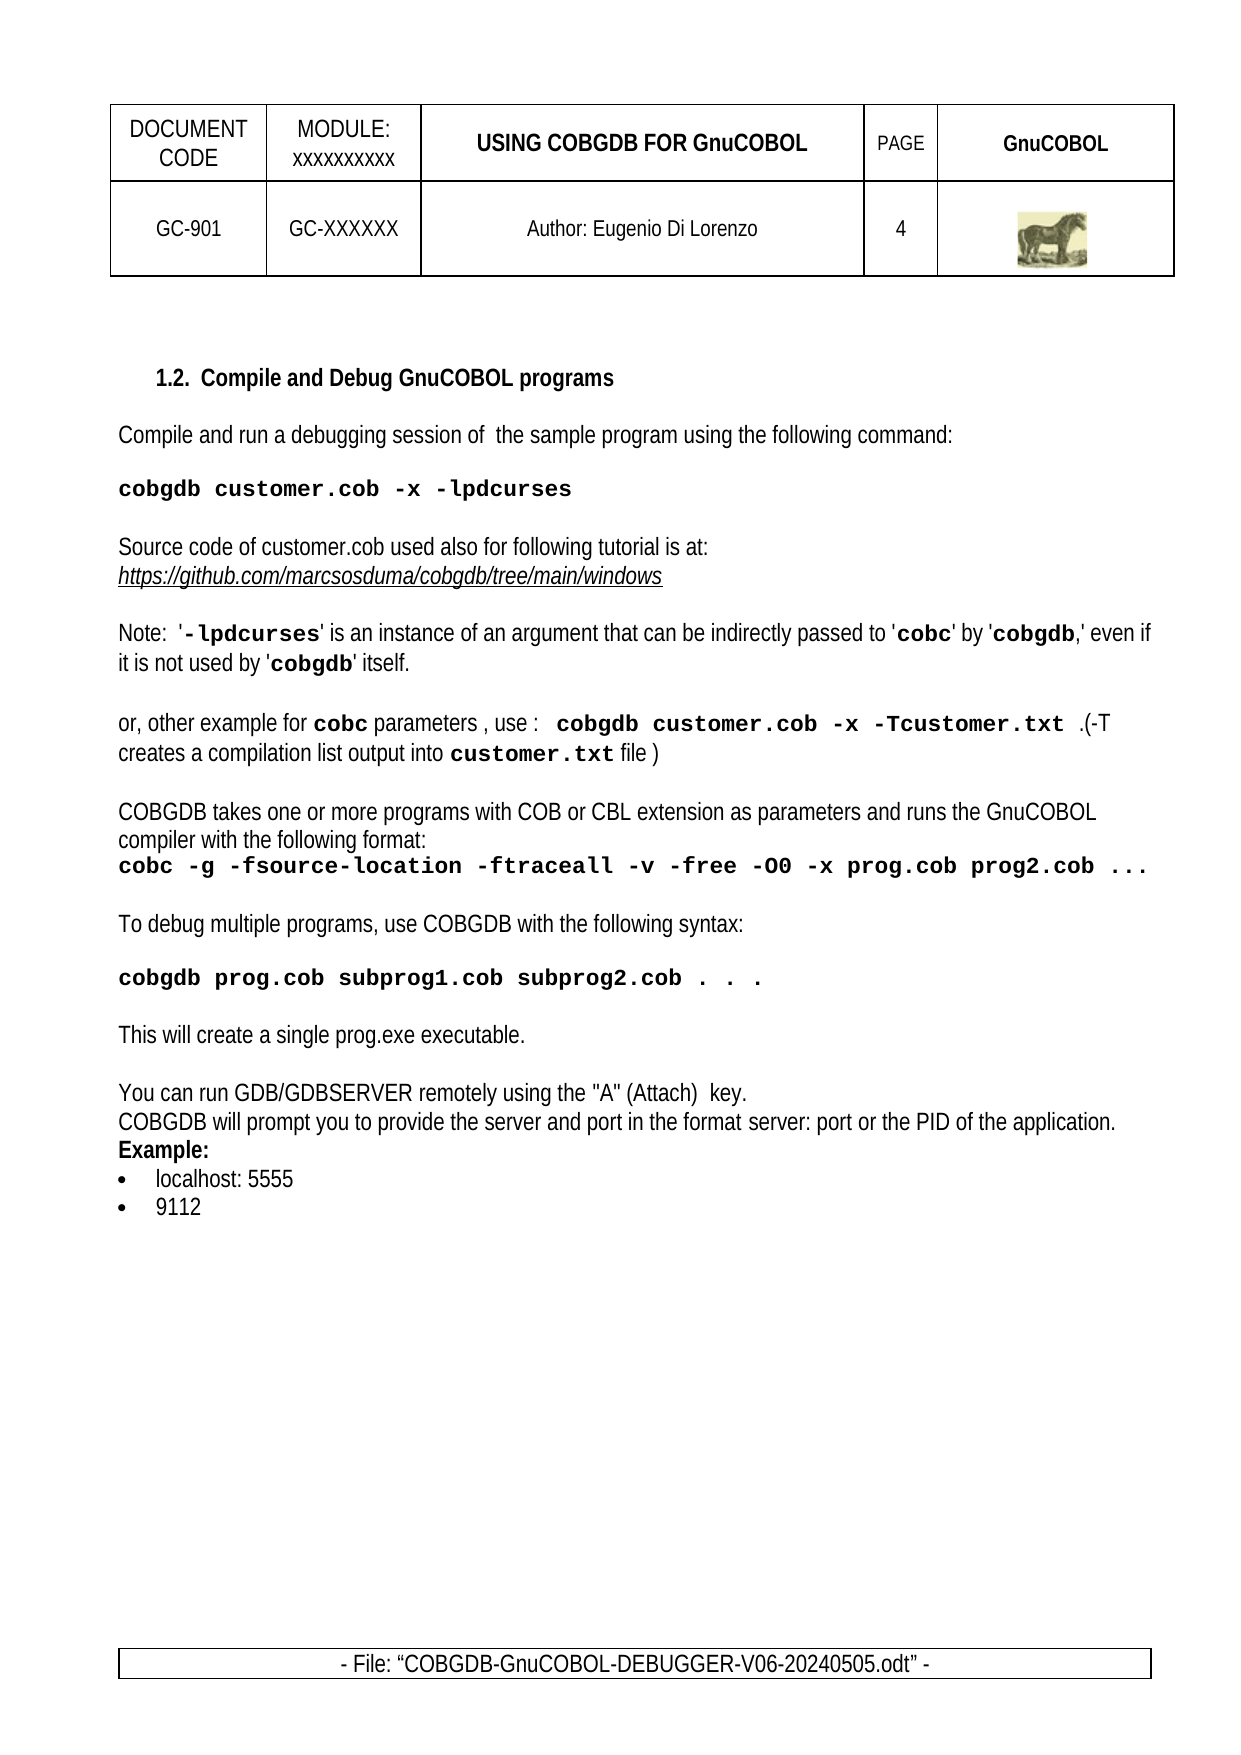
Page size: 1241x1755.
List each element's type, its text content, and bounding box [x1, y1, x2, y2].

text This will create a single prog.exe executable. [118, 1021, 1152, 1049]
text cobc -g -fsource-location -ftraceall -v -free -O0 -x prog.cob prog2.cob ... [118, 854, 1152, 880]
text Compile and run a debugging session of the sample program using the following command: [118, 420, 1152, 449]
subtitle Compile and Debug GnuCOBOL programs [156, 362, 1152, 391]
text Example: [118, 1135, 1152, 1164]
text To debug multiple programs, use COBGDB with the following syntax: [118, 909, 1152, 937]
text COBGDB will prompt you to provide the server and port in the format server: port or the PID of the application. [118, 1106, 1152, 1135]
text You can run GDB/GDBSERVER remotely using the "A" (Attach) key. [118, 1078, 1152, 1106]
text cobgdb prog.cob subprog1.cob subprog2.cob . . . [118, 966, 1152, 992]
text COBGDB takes one or more programs with COB or CBL extension as parameters and runs the GnuCOBOL compiler with the following format: [118, 797, 1152, 854]
text Note: '-lpdcurses' is an instance of an argument that can be indirectly passed to 'cobc' by 'cobgdb,' even if it is not used by 'cobgdb' itself. [118, 618, 1152, 679]
text Source code of customer.cob used also for following tutorial is at: https://github.com/marcsosduma/cobgdb/tree/main/windows [118, 532, 1152, 589]
list localhost: 5555 [118, 1164, 1152, 1192]
list 9112 [118, 1192, 1152, 1221]
text cobgdb customer.cob -x -lpdcurses [118, 477, 1152, 503]
text or, other example for cobc parameters , use : cobgdb customer.cob -x -Tcustomer.txt .(-T creates a compilation list output into customer.txt file ) [118, 707, 1152, 768]
